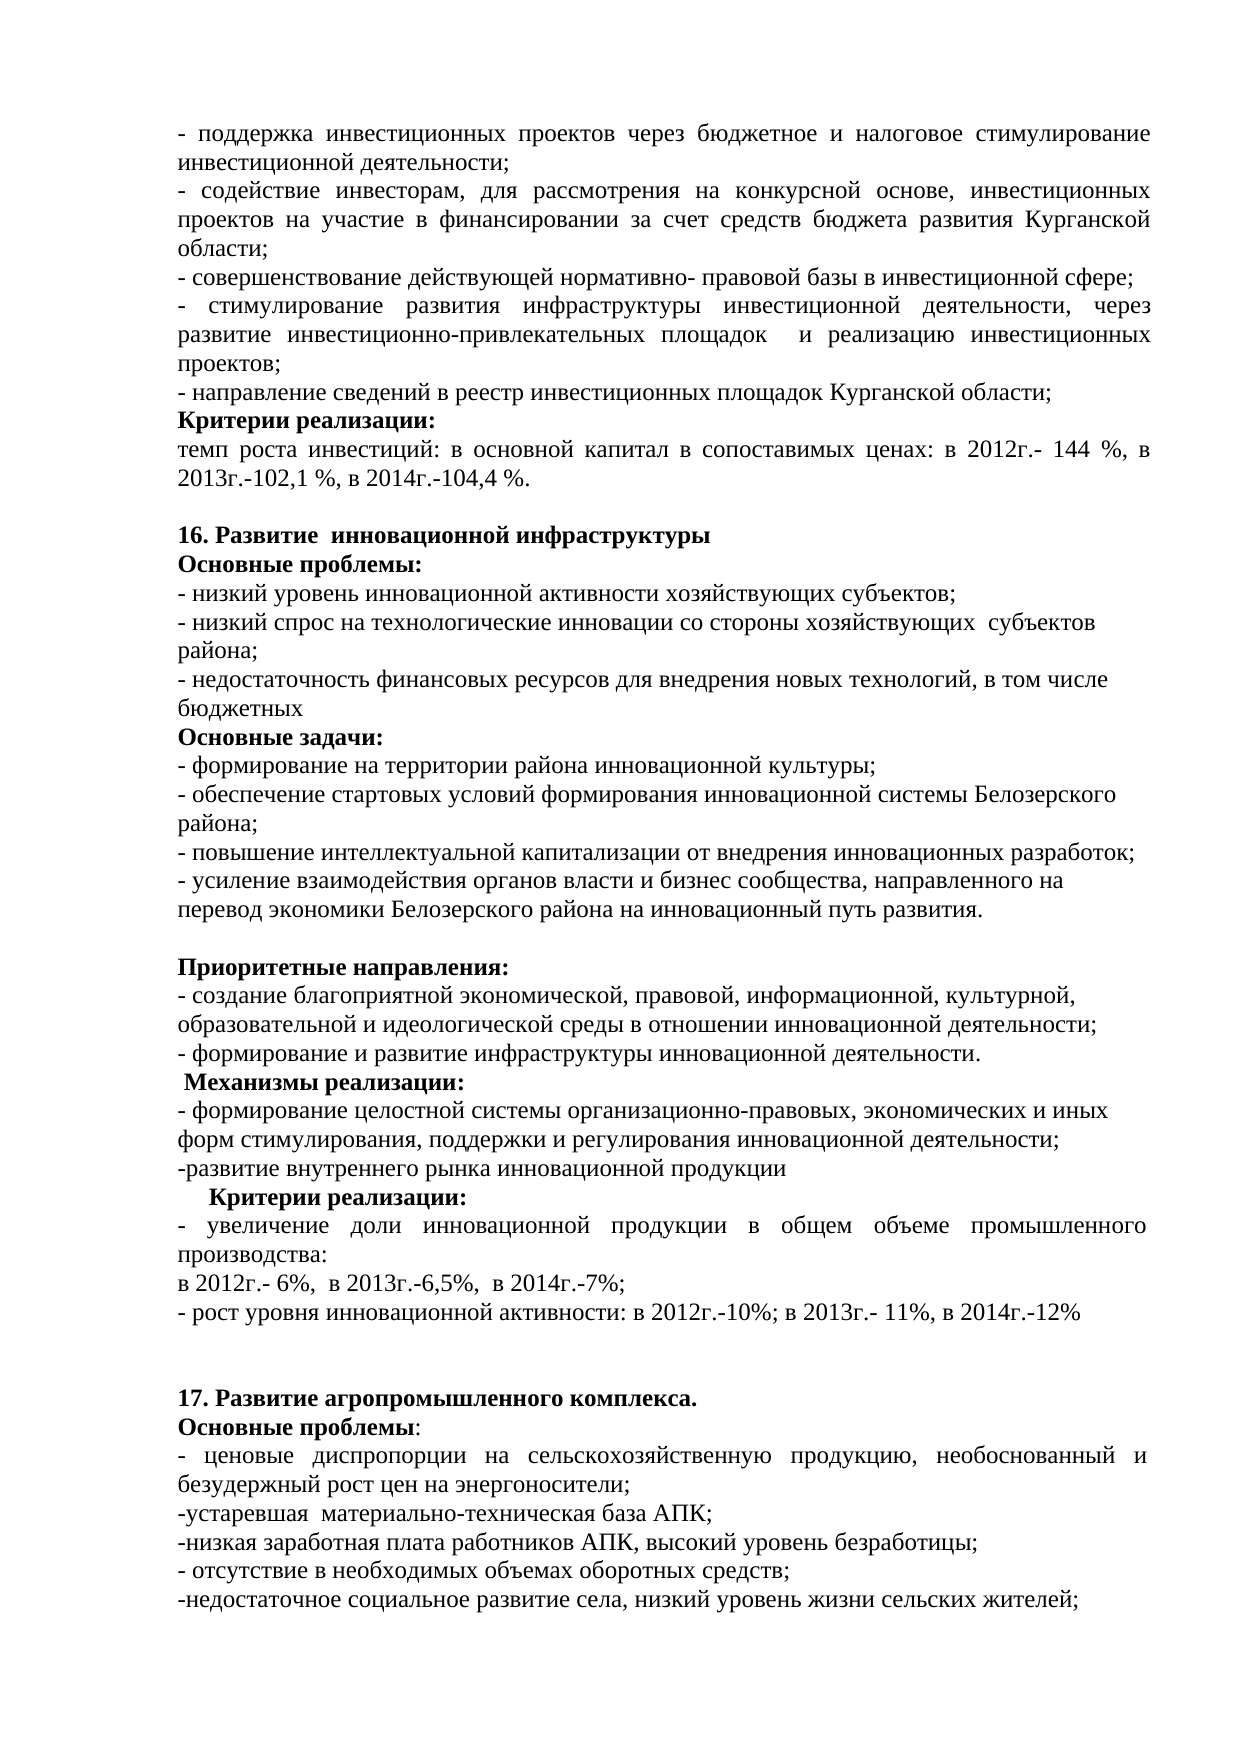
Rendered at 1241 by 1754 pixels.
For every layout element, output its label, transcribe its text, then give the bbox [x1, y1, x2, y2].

text - формирование на территории района инновационной культуры; [177, 751, 1152, 779]
text в 2012г.- 6%, в 2013г.-6,5%, в 2014г.-7%; [177, 1268, 1152, 1297]
text - повышение интеллектуальной капитализации от внедрения инновационных разработок; [177, 837, 1152, 866]
text - низкий уровень инновационной активности хозяйствующих субъектов; [177, 578, 1152, 607]
text - стимулирование развития инфраструктуры инвестиционной деятельности, через развитие инвестиционно-привлекательных площадок и реализацию инвестиционных проектов; [177, 291, 1152, 377]
text - ценовые диспропорции на сельскохозяйственную продукцию, необоснованный и безудержный рост цен на энергоносители; [177, 1441, 1147, 1498]
text Критерии реализации: [177, 1182, 1147, 1211]
text - усиление взаимодействия органов власти и бизнес сообщества, направленного на перевод экономики Белозерского района на инновационный путь развития. [177, 866, 1152, 923]
text -недостаточное социальное развитие села, низкий уровень жизни сельских жителей; [177, 1584, 1147, 1613]
text Основные проблемы: [177, 1412, 1147, 1441]
text 16. Развитие инновационной инфраструктуры [177, 521, 1152, 549]
text - направление сведений в реестр инвестиционных площадок Курганской области; [177, 377, 1152, 406]
text - рост уровня инновационной активности: в 2012г.-10%; в 2013г.- 11%, в 2014г.-12% [177, 1297, 1152, 1326]
text -развитие внутреннего рынка инновационной продукции [177, 1153, 1152, 1182]
text - совершенствование действующей нормативно- правовой базы в инвестиционной сфере; [177, 262, 1152, 291]
text - низкий спрос на технологические инновации со стороны хозяйствующих субъектов района; [177, 607, 1152, 664]
text - увеличение доли инновационной продукции в общем объеме промышленного производства: [177, 1211, 1147, 1268]
text - содействие инвесторам, для рассмотрения на конкурсной основе, инвестиционных проектов на участие в финансировании за счет средств бюджета развития Курганской области; [177, 176, 1152, 262]
text - поддержка инвестиционных проектов через бюджетное и налоговое стимулирование инвестиционной деятельности; [177, 118, 1152, 176]
text - формирование целостной системы организационно-правовых, экономических и иных форм стимулирования, поддержки и регулирования инновационной деятельности; [177, 1096, 1152, 1153]
text 17. Развитие агропромышленного комплекса. [177, 1383, 1152, 1412]
text Механизмы реализации: [177, 1067, 1152, 1096]
text Приоритетные направления: [177, 952, 1152, 981]
text - формирование и развитие инфраструктуры инновационной деятельности. [177, 1038, 1152, 1067]
text - обеспечение стартовых условий формирования инновационной системы Белозерского района; [177, 779, 1152, 837]
text темп роста инвестиций: в основной капитал в сопоставимых ценах: в 2012г.- 144 %, в 2013г.-102,1 %, в 2014г.-104,4 %. [177, 434, 1152, 492]
text - отсутствие в необходимых объемах оборотных средств; [177, 1556, 1147, 1584]
text Критерии реализации: [177, 406, 1147, 434]
text -устаревшая материально-техническая база АПК; [177, 1498, 1147, 1527]
text - недостаточность финансовых ресурсов для внедрения новых технологий, в том числе бюджетных [177, 664, 1152, 722]
text Основные проблемы: [177, 549, 1152, 578]
text Основные задачи: [177, 722, 1152, 751]
text - создание благоприятной экономической, правовой, информационной, культурной, образовательной и идеологической среды в отношении инновационной деятельности; [177, 981, 1152, 1038]
text -низкая заработная плата работников АПК, высокий уровень безработицы; [177, 1527, 1147, 1556]
